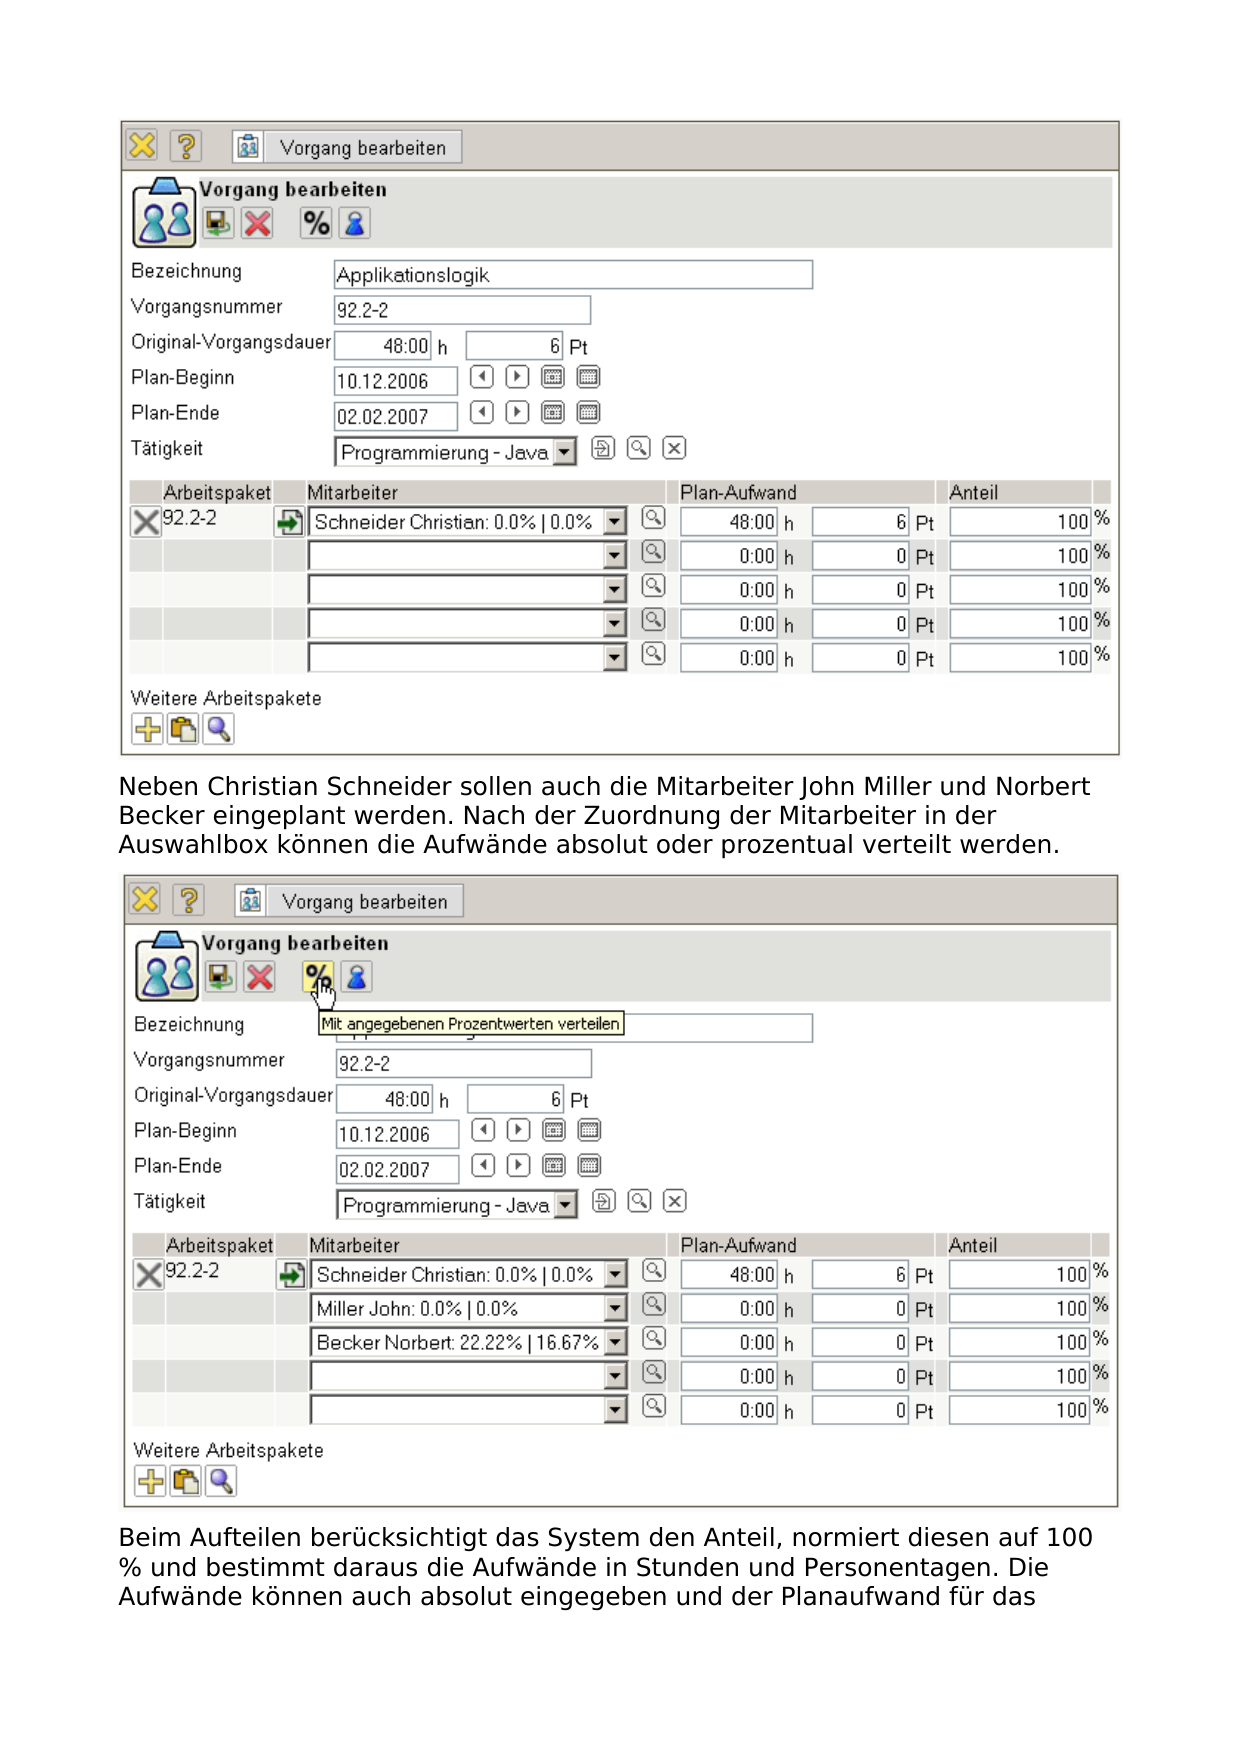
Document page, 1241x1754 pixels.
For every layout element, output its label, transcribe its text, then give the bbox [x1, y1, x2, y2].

picture [118, 872, 1123, 1512]
text Neben Christian Schneider sollen auch die Mitarbeiter John Miller und Norbert Becker eingeplant werden. Nach der Zuordnung der Mitarbeiter in der Auswahlbox können die Aufwände absolut oder prozentual verteilt werden. [118, 772, 1122, 860]
picture [118, 118, 1123, 760]
text Beim Aufteilen berücksichtigt das System den Anteil, normiert diesen auf 100 % und bestimmt daraus die Aufwände in Stunden und Personentagen. Die Aufwände können auch absolut eingegeben und der Planaufwand für das [118, 1524, 1122, 1611]
